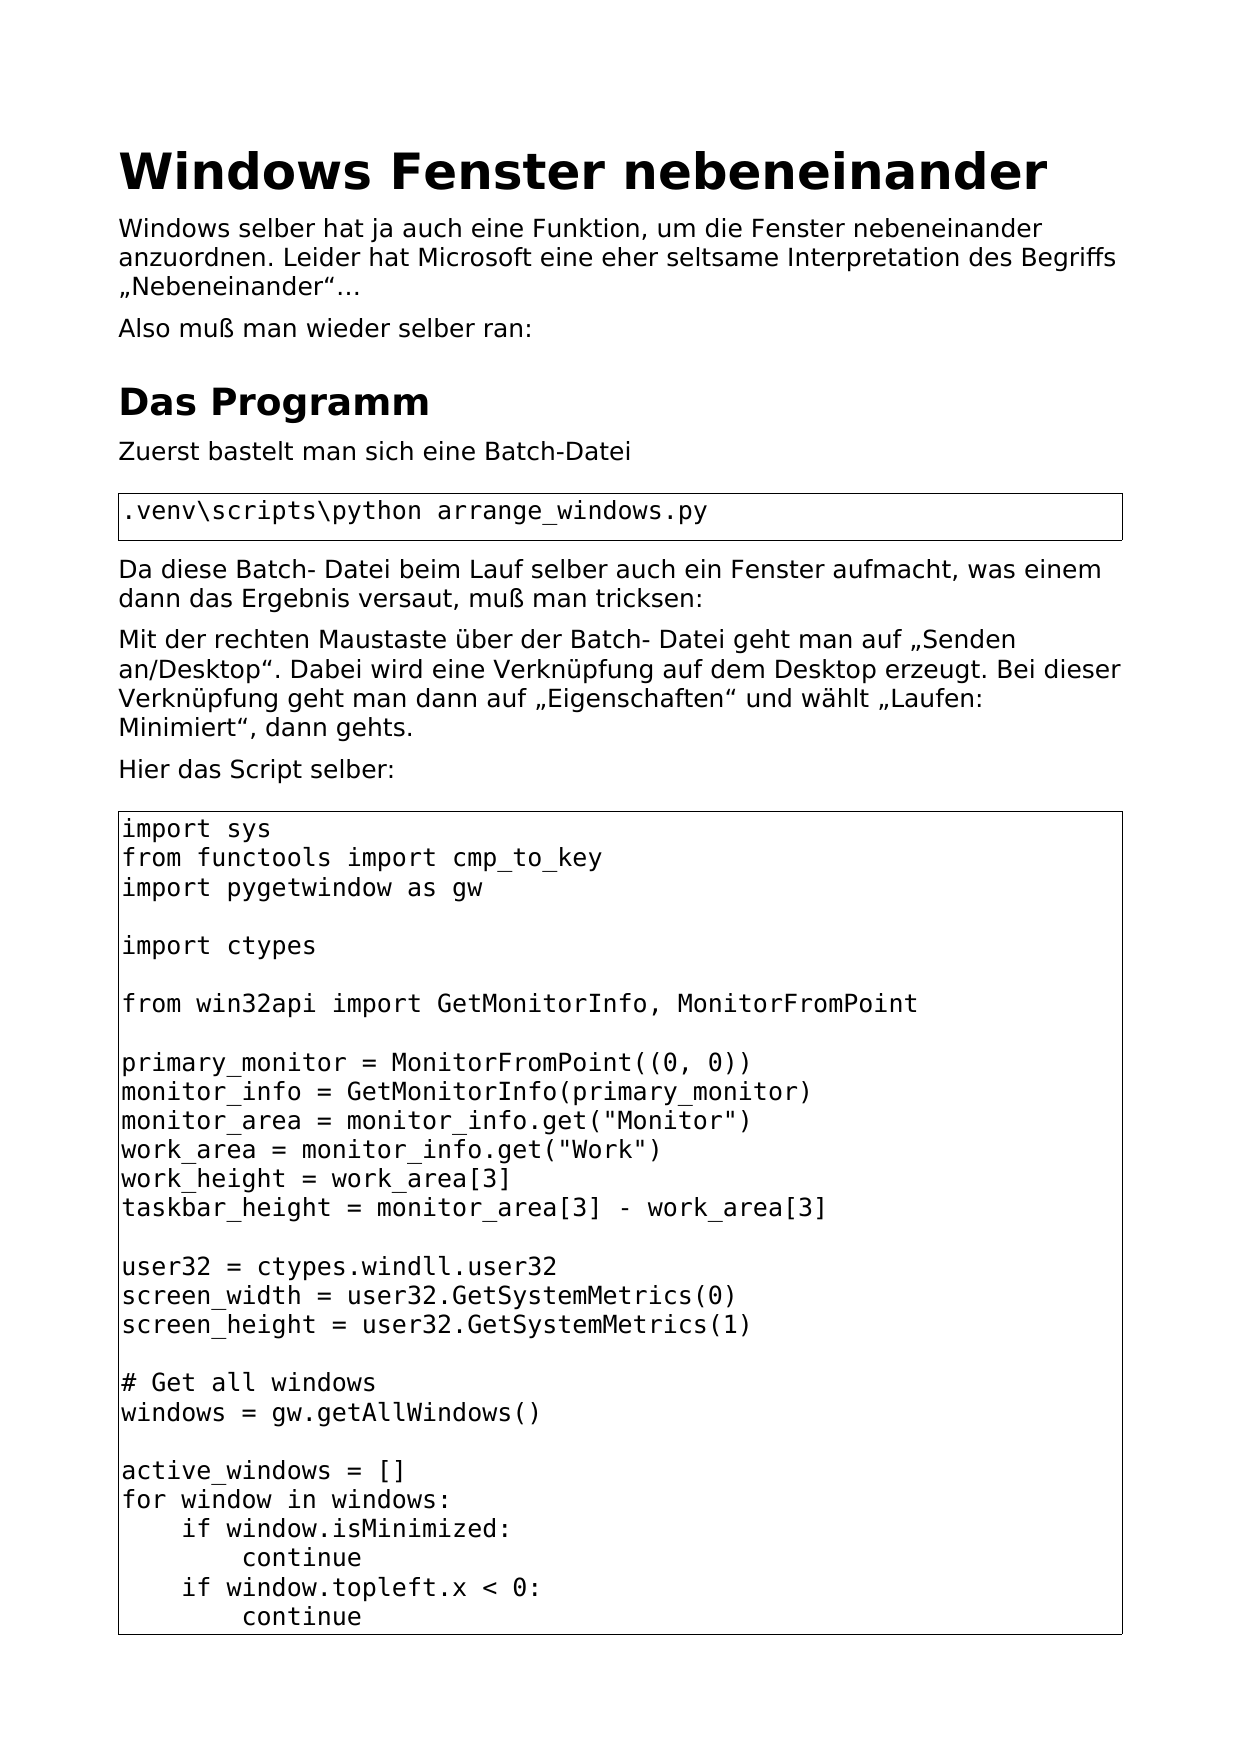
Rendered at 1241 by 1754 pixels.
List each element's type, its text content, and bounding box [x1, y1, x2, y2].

table_header import sys from functools import cmp_to_key import pygetwindow as gw import ctypes from win32api import GetMonitorInfo, MonitorFromPoint primary_monitor = MonitorFromPoint((0, 0)) monitor_info = GetMonitorInfo(primary_monitor) monitor_area = monitor_info.get("Monitor") work_area = monitor_info.get("Work") work_height = work_area[3] taskbar_height = monitor_area[3] - work_area[3] user32 = ctypes.windll.user32 screen_width = user32.GetSystemMetrics(0) screen_height = user32.GetSystemMetrics(1) # Get all windows windows = gw.getAllWindows() active_windows = [] for window in windows: if window.isMinimized: continue if window.topleft.x < 0: continue [119, 812, 1122, 1634]
text Hier das Script selber: [118, 755, 1122, 784]
table_header .venv\scripts\python arrange_windows.py [119, 494, 1122, 540]
subtitle Das Programm [118, 381, 1122, 424]
text Also muß man wieder selber ran: [118, 314, 1122, 343]
text Da diese Batch- Datei beim Lauf selber auch ein Fenster aufmacht, was einem dann das Ergebnis versaut, muß man tricksen: [118, 555, 1122, 613]
text Windows selber hat ja auch eine Funktion, um die Fenster nebeneinander anzuordnen. Leider hat Microsoft eine eher seltsame Interpretation des Begriffs „Nebeneinander“… [118, 214, 1122, 301]
text Zuerst bastelt man sich eine Batch-Datei [118, 437, 1122, 466]
text Mit der rechten Maustaste über der Batch- Datei geht man auf „Senden an/Desktop“. Dabei wird eine Verknüpfung auf dem Desktop erzeugt. Bei dieser Verknüpfung geht man dann auf „Eigenschaften“ und wählt „Laufen: Minimiert“, dann gehts. [118, 626, 1122, 742]
subtitle Windows Fenster nebeneinander [118, 143, 1122, 201]
